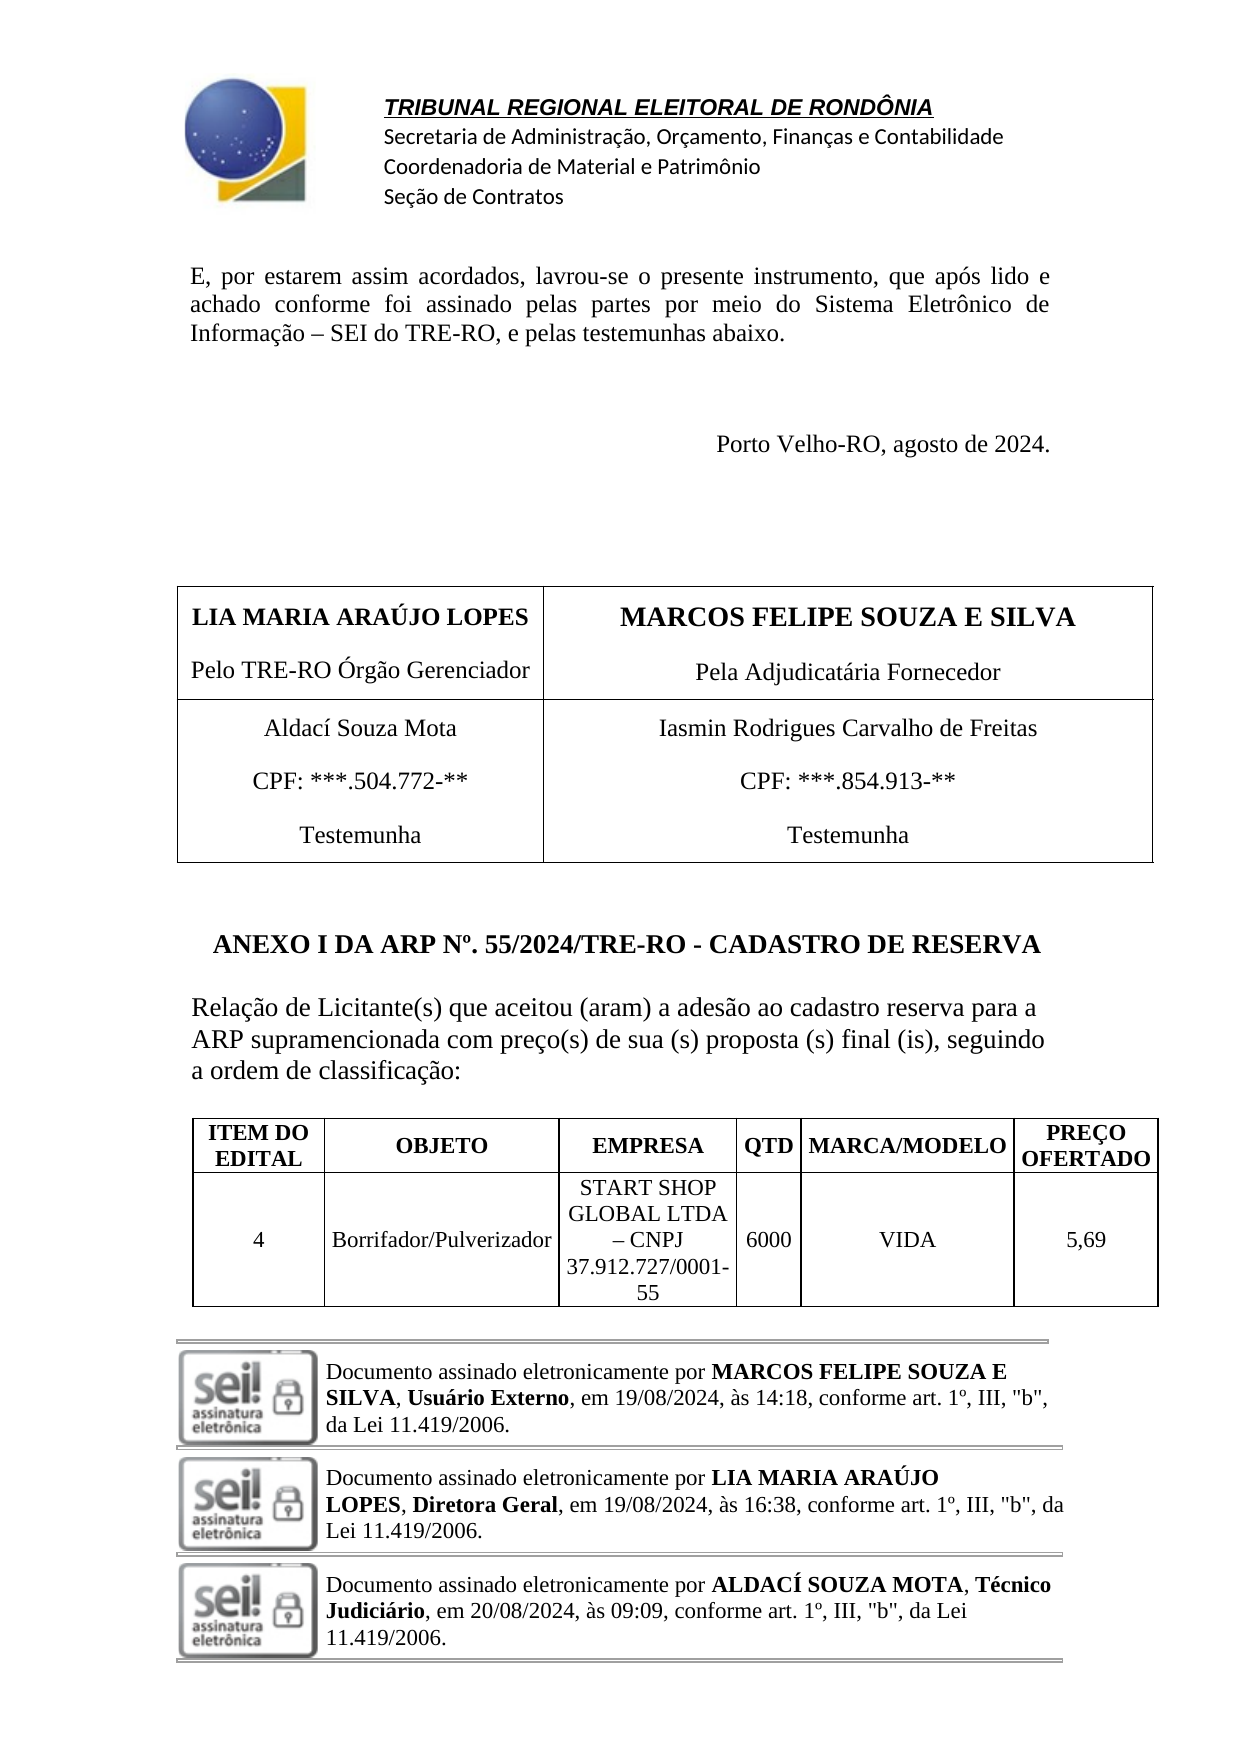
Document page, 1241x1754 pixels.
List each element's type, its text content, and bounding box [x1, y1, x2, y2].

table_cell Aldací Souza Mota CPF: ***.504.772-** Testemunha [178, 700, 543, 861]
table_header Documento assinado eletronicamente por LIA MARIA ARAÚJO LOPES, Diretora Geral, em 19/08/2024, às 16:38, conforme art. 1º, III, "b", da Lei 11.419/2006. [324, 1456, 1072, 1552]
table_header MARCOS FELIPE SOUZA E SILVA Pela Adjudicatária Fornecedor [544, 587, 1152, 698]
text Relação de Licitante(s) que aceitou (aram) a adesão ao cadastro reserva para a ARP supramencionada com preço(s) de sua (s) proposta (s) final (is), seguindo a ordem de classificação: [191, 992, 1063, 1085]
table_header Documento assinado eletronicamente por ALDACÍ SOUZA MOTA, Técnico Judiciário, em 20/08/2024, às 09:09, conforme art. 1º, III, "b", da Lei 11.419/2006. [324, 1562, 1072, 1659]
table_header [177, 1562, 324, 1658]
table_cell START SHOP GLOBAL LTDA – CNPJ 37.912.727/0001-55 [560, 1173, 736, 1306]
table_header QTD [737, 1119, 800, 1172]
table_cell VIDA [802, 1173, 1013, 1306]
text E, por estarem assim acordados, lavrou-se o presente instrumento, que após lido e achado conforme foi assinado pelas partes por meio do Sistema Eletrônico de Informação – SEI do TRE-RO, e pelas testemunhas abaixo. [190, 261, 1051, 347]
table_header ITEM DO EDITAL [194, 1119, 324, 1172]
table_cell 5,69 [1015, 1173, 1157, 1306]
table_cell 6000 [737, 1173, 800, 1306]
table_header [177, 1456, 324, 1552]
text Porto Velho-RO, agosto de 2024. [190, 429, 1051, 458]
table_header Documento assinado eletronicamente por MARCOS FELIPE SOUZA E SILVA, Usuário Externo, em 19/08/2024, às 14:18, conforme art. 1º, III, "b", da Lei 11.419/2006. [324, 1349, 1072, 1446]
table_cell Borrifador/Pulverizador [325, 1173, 558, 1306]
table_header EMPRESA [560, 1119, 736, 1172]
table_header LIA MARIA ARAÚJO LOPES Pelo TRE-RO Órgão Gerenciador [178, 587, 543, 698]
table_header [177, 1349, 324, 1445]
text ANEXO I DA ARP Nº. 55/2024/TRE-RO - CADASTRO DE RESERVA [191, 928, 1063, 959]
table_cell 4 [194, 1173, 324, 1306]
table_cell Iasmin Rodrigues Carvalho de Freitas CPF: ***.854.913-** Testemunha [544, 700, 1152, 861]
table_header OBJETO [325, 1119, 558, 1172]
table_header MARCA/MODELO [802, 1119, 1013, 1172]
table_header PREÇO OFERTADO [1015, 1119, 1157, 1172]
